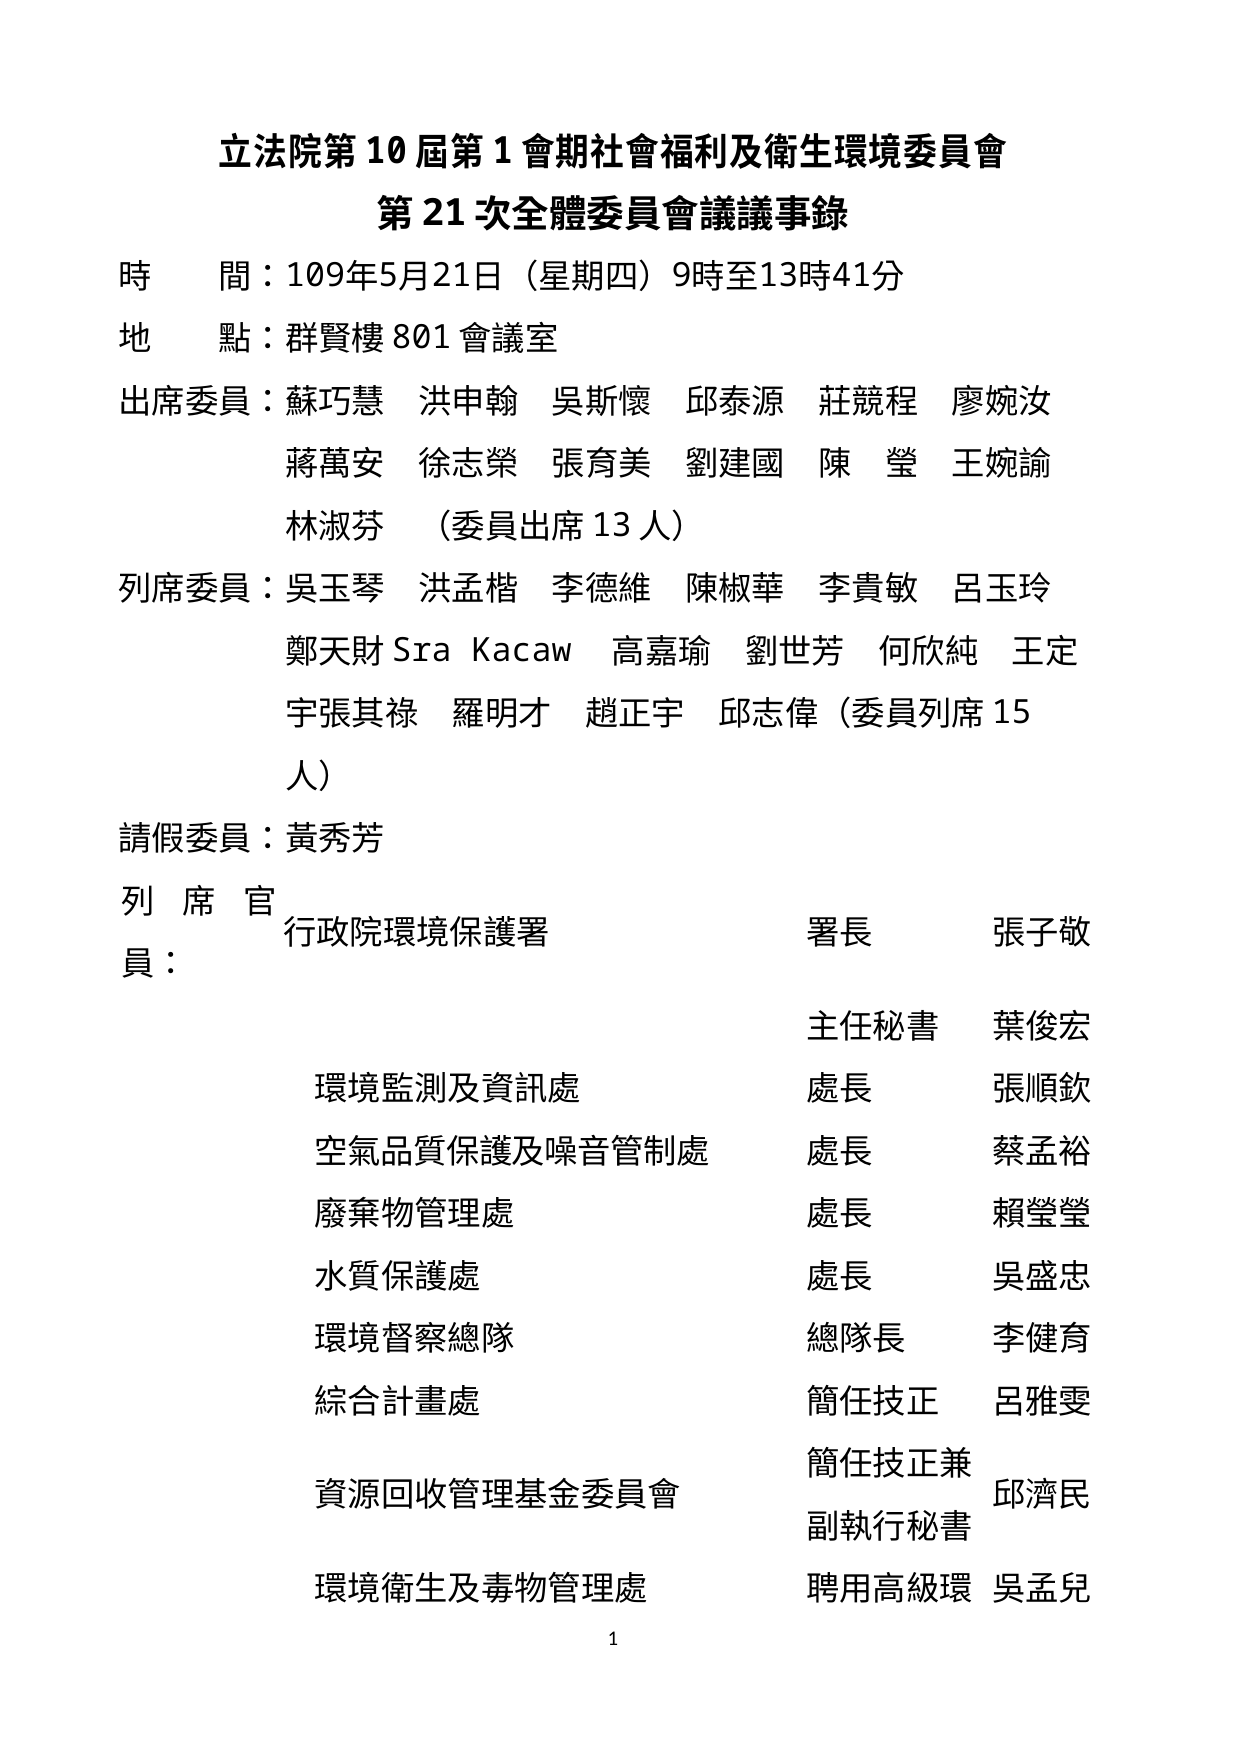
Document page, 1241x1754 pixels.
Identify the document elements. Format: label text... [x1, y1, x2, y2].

table_cell 簡任技正 [803, 1357, 977, 1419]
table_cell [118, 1294, 280, 1357]
table_cell 環境衛生及毒物管理處 [280, 1544, 803, 1607]
text 列席委員：吳玉琴 洪孟楷 李德維 陳椒華 李貴敏 呂玉玲 鄭天財Sra Kacaw 高嘉瑜 劉世芳 何欣純 王定宇張其祿 羅明才 趙正宇 邱志偉（委員列席15人） [118, 544, 1092, 794]
table_cell 處長 [803, 1107, 977, 1169]
table_cell [118, 1232, 280, 1294]
table_header 張子敬 [977, 857, 1107, 982]
table_cell 主任秘書 [803, 982, 977, 1044]
table_cell 空氣品質保護及噪音管制處 [280, 1107, 803, 1169]
table_cell 廢棄物管理處 [280, 1169, 803, 1232]
table_cell [118, 1544, 280, 1607]
table_cell 賴瑩瑩 [977, 1169, 1107, 1232]
text 請假委員：黃秀芳 [118, 794, 1092, 857]
table_cell 處長 [803, 1232, 977, 1294]
table_cell 呂雅雯 [977, 1357, 1107, 1419]
table_cell [118, 1419, 280, 1544]
table_cell [118, 1044, 280, 1107]
table_cell 處長 [803, 1044, 977, 1107]
table_cell 吳盛忠 [977, 1232, 1107, 1294]
table_cell 資源回收管理基金委員會 [280, 1419, 803, 1544]
table_cell 吳孟兒 [977, 1544, 1107, 1607]
table_cell 葉俊宏 [977, 982, 1107, 1044]
table_cell 李健育 [977, 1294, 1107, 1357]
table_header 行政院環境保護署 [280, 857, 803, 982]
table_cell 處長 [803, 1169, 977, 1232]
text 時 間：109年5月21日（星期四）9時至13時41分 [118, 232, 1107, 294]
table_cell [280, 982, 803, 1044]
table_cell [118, 1357, 280, 1419]
text 出席委員：蘇巧慧 洪申翰 吳斯懷 邱泰源 莊競程 廖婉汝 蔣萬安 徐志榮 張育美 劉建國 陳 瑩 王婉諭 林淑芬 （委員出席13人） [118, 357, 1078, 544]
table_cell 聘用高級環 [803, 1544, 977, 1607]
table_cell [118, 1107, 280, 1169]
table_cell 張順欽 [977, 1044, 1107, 1107]
table_cell 綜合計畫處 [280, 1357, 803, 1419]
text 第21次全體委員會議議事錄 [118, 169, 1107, 232]
table_cell 水質保護處 [280, 1232, 803, 1294]
table_cell 邱濟民 [977, 1419, 1107, 1544]
table_cell 總隊長 [803, 1294, 977, 1357]
table_cell [118, 1169, 280, 1232]
table_cell 簡任技正兼副執行秘書 [803, 1419, 977, 1544]
text 地 點：群賢樓801會議室 [118, 294, 1107, 357]
text 立法院第10屆第1會期社會福利及衛生環境委員會 [118, 107, 1107, 169]
table_header 署長 [803, 857, 977, 982]
table_cell 蔡孟裕 [977, 1107, 1107, 1169]
table_cell [118, 982, 280, 1044]
table_cell 環境監測及資訊處 [280, 1044, 803, 1107]
table_header 列席官員： [118, 857, 280, 982]
table_cell 環境督察總隊 [280, 1294, 803, 1357]
